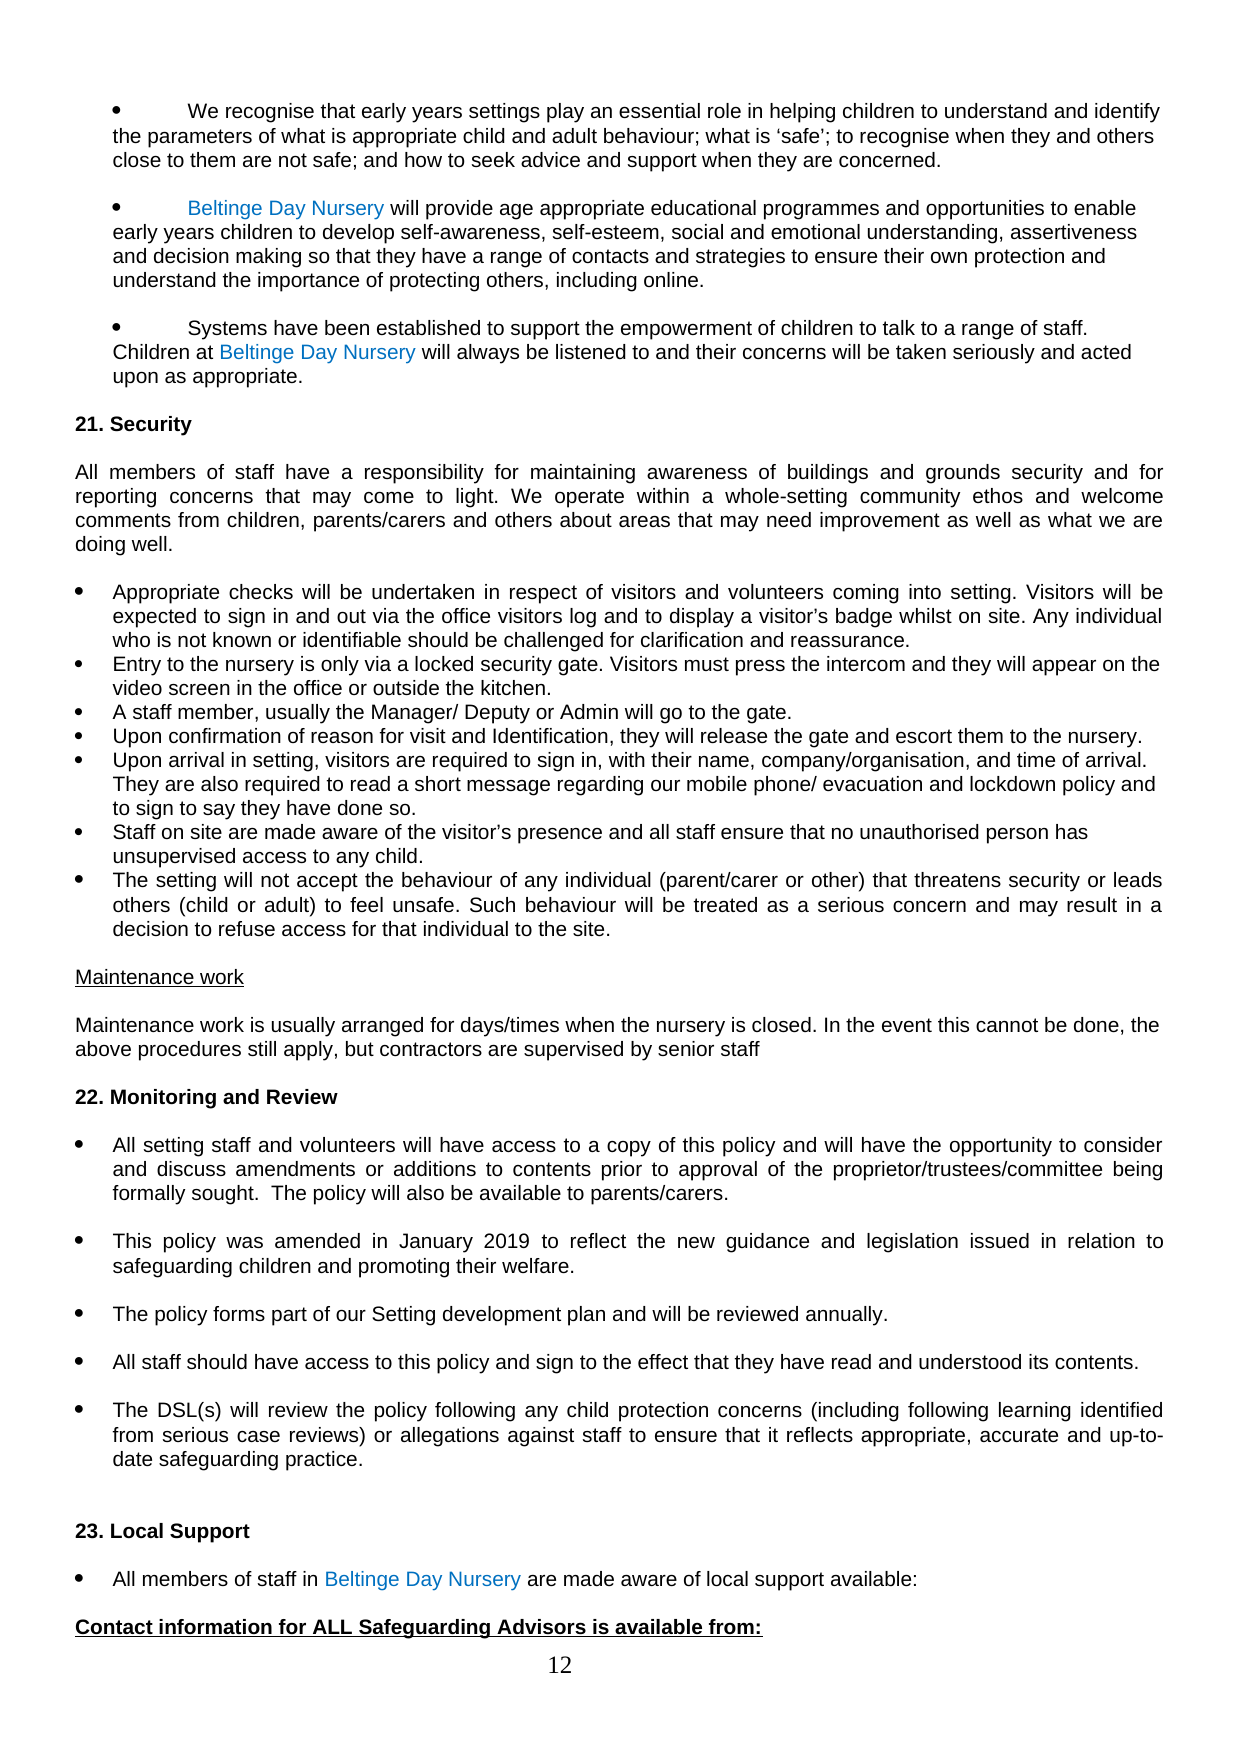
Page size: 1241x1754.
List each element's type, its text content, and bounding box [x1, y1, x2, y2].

list Upon arrival in setting, visitors are required to sign in, with their name, company/organisation, and time of arrival. They are also required to read a short message regarding our mobile phone/ evacuation and lockdown policy and to sign to say they have done so. [75, 748, 1165, 820]
text Maintenance work [75, 964, 1165, 988]
list Entry to the nursery is only via a locked security gate. Visitors must press the intercom and they will appear on the video screen in the office or outside the kitchen. [75, 652, 1165, 700]
list We recognise that early years settings play an essential role in helping children to understand and identify the parameters of what is appropriate child and adult behaviour; what is ‘safe’; to recognise when they and others close to them are not safe; and how to seek advice and support when they are concerned. [112, 99, 1165, 171]
list All members of staff in Beltinge Day Nursery are made aware of local support available: [75, 1567, 1165, 1591]
list The DSL(s) will review the policy following any child protection concerns (including following learning identified from serious case reviews) or allegations against staff to ensure that it reflects appropriate, accurate and up-to-date safeguarding practice. [75, 1398, 1165, 1471]
list The setting will not accept the behaviour of any individual (parent/carer or other) that threatens security or leads others (child or adult) to feel unsafe. Such behaviour will be treated as a serious concern and may result in a decision to refuse access for that individual to the site. [75, 868, 1165, 941]
list Beltinge Day Nursery will provide age appropriate educational programmes and opportunities to enable early years children to develop self-awareness, self-esteem, social and emotional understanding, assertiveness and decision making so that they have a range of contacts and strategies to ensure their own protection and understand the importance of protecting others, including online. [112, 195, 1165, 292]
list All setting staff and volunteers will have access to a copy of this policy and will have the opportunity to consider and discuss amendments or additions to contents prior to approval of the proprietor/trustees/committee being formally sought. The policy will also be available to parents/carers. [75, 1133, 1165, 1205]
list The policy forms part of our Setting development plan and will be reviewed annually. [75, 1301, 1165, 1326]
list Appropriate checks will be undertaken in respect of visitors and volunteers coming into setting. Visitors will be expected to sign in and out via the office visitors log and to display a visitor’s badge whilst on site. Any individual who is not known or identifiable should be challenged for clarification and reassurance. [75, 580, 1165, 652]
list A staff member, usually the Manager/ Deputy or Admin will go to the gate. [75, 700, 1165, 724]
text 21. Security [75, 412, 1165, 436]
text Maintenance work is usually arranged for days/times when the nursery is closed. In the event this cannot be done, the above procedures still apply, but contractors are supervised by senior staff [75, 1013, 1165, 1061]
text 22. Monitoring and Review [75, 1085, 1165, 1109]
list This policy was amended in January 2019 to reflect the new guidance and legislation issued in relation to safeguarding children and promoting their welfare. [75, 1229, 1165, 1277]
text All members of staff have a responsibility for maintaining awareness of buildings and grounds security and for reporting concerns that may come to light. We operate within a whole-setting community ethos and welcome comments from children, parents/carers and others about areas that may need improvement as well as what we are doing well. [75, 460, 1165, 556]
text 23. Local Support [75, 1519, 1165, 1543]
text Contact information for ALL Safeguarding Advisors is available from: [75, 1615, 1165, 1639]
list Upon confirmation of reason for visit and Identification, they will release the gate and escort them to the nursery. [75, 724, 1165, 748]
list All staff should have access to this policy and sign to the effect that they have read and understood its contents. [75, 1350, 1165, 1374]
list Systems have been established to support the empowerment of children to talk to a range of staff. Children at Beltinge Day Nursery will always be listened to and their concerns will be taken seriously and acted upon as appropriate. [112, 316, 1165, 388]
list Staff on site are made aware of the visitor’s presence and all staff ensure that no unauthorised person has unsupervised access to any child. [75, 820, 1165, 868]
